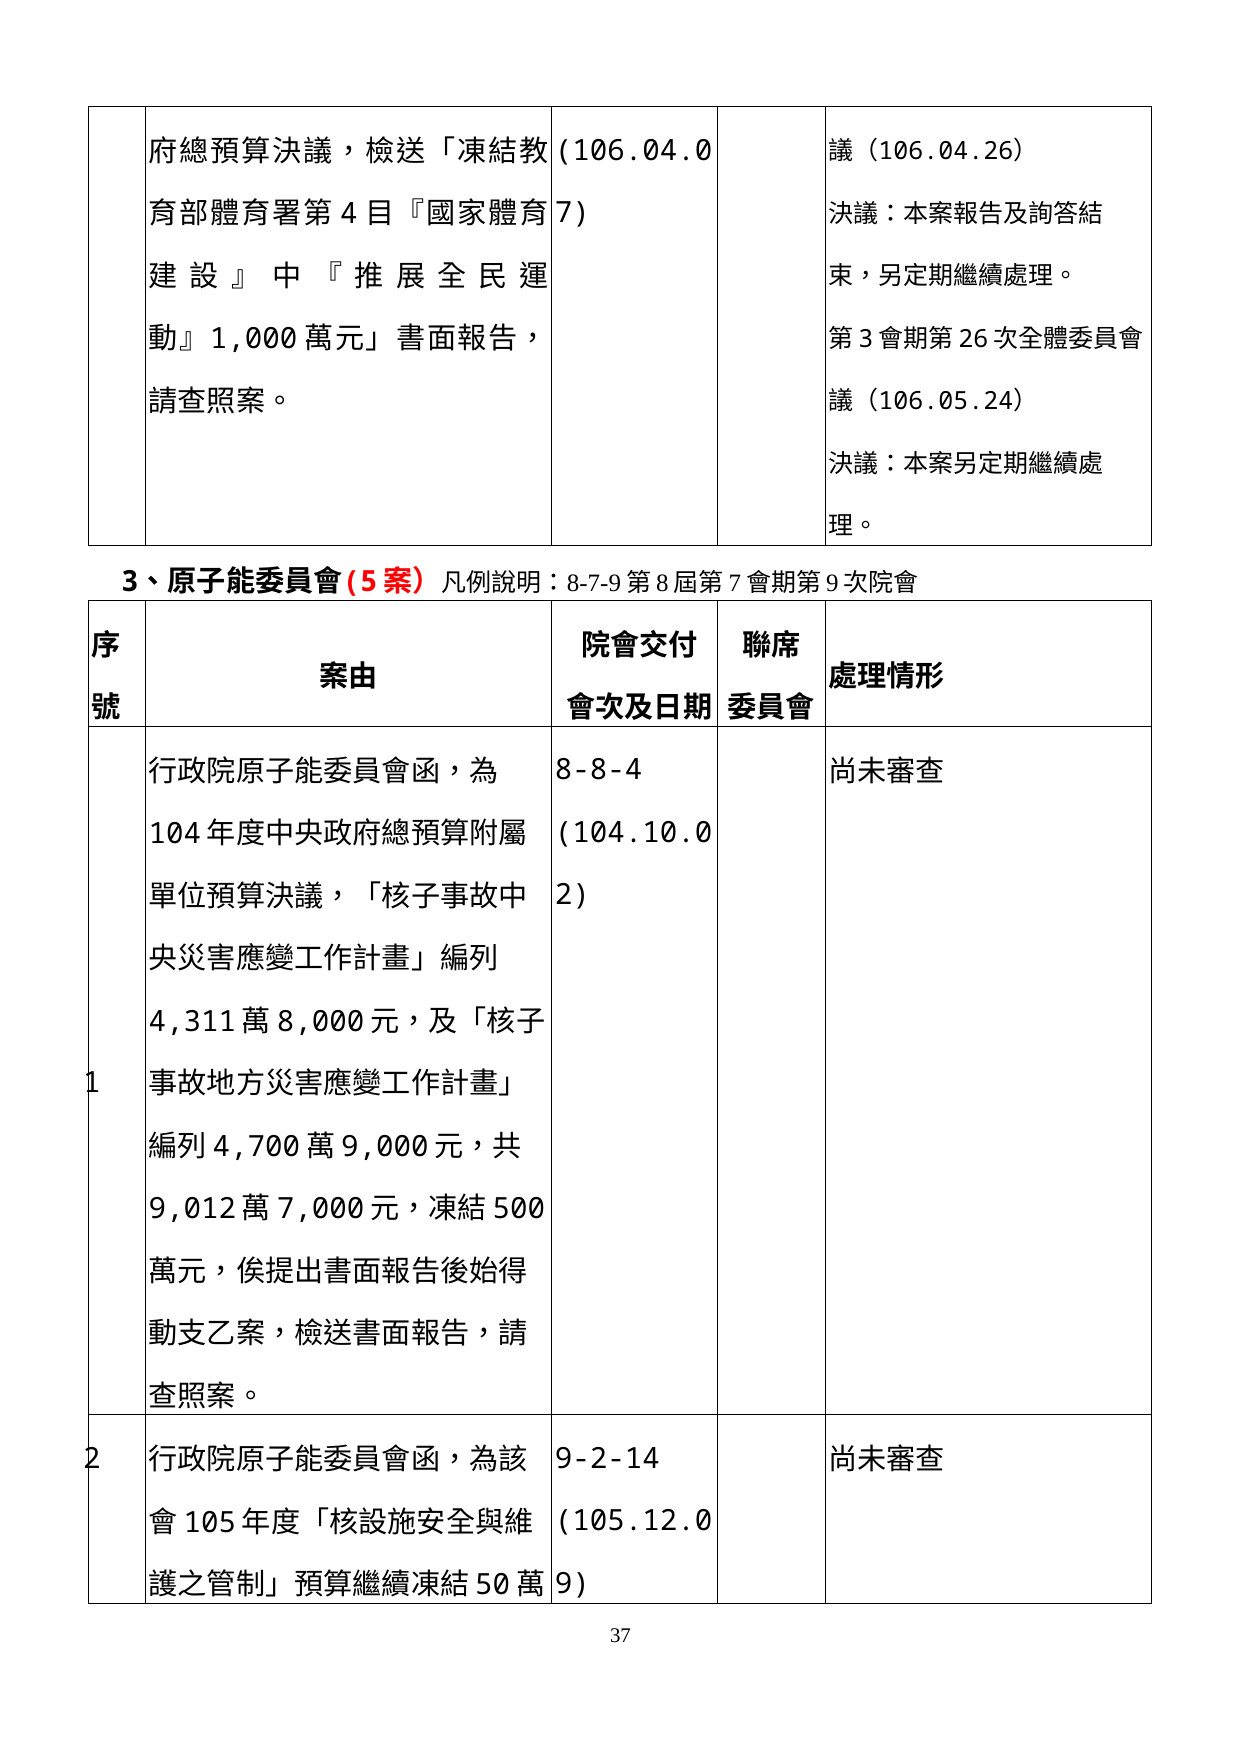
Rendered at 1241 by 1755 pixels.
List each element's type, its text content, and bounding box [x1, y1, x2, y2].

table_cell [718, 107, 825, 544]
table_cell 行政院原子能委員會函，為104年度中央政府總預算附屬單位預算決議，「核子事故中央災害應變工作計畫」編列4,311萬8,000元，及「核子事故地方災害應變工作計畫」編列4,700萬9,000元，共9,012萬7,000元，凍結500萬元，俟提出書面報告後始得動支乙案，檢送書面報告，請查照案。 [146, 727, 551, 1414]
table_cell 行政院原子能委員會函，為該會105年度「核設施安全與維護之管制」預算繼續凍結50萬 [146, 1415, 551, 1603]
text 3、原子能委員會(5案）凡例說明：8-7-9第8屆第7會期第9次院會 [89, 558, 1152, 600]
table_cell 尚未審查 [826, 1415, 1151, 1603]
table_cell [89, 1415, 145, 1603]
table_cell 9-2-14 (105.12.09) [552, 1415, 717, 1603]
table_cell 尚未審查 [826, 727, 1151, 1414]
table_cell [718, 727, 825, 1414]
table_cell 議（106.04.26） 決議：本案報告及詢答結束，另定期繼續處理。 第3會期第26次全體委員會議（106.05.24） 決議：本案另定期繼續處理。 [826, 107, 1151, 544]
table_cell (106.04.07) [552, 107, 717, 544]
table_cell [89, 107, 145, 544]
table_header 案由 [146, 601, 551, 726]
table_header 處理情形 [826, 601, 1151, 726]
table_cell [89, 727, 145, 1414]
table_cell 府總預算決議，檢送「凍結教育部體育署第4目『國家體育建設』中『推展全民運動』1,000萬元」書面報告，請查照案。 [146, 107, 551, 544]
table_cell 8-8-4 (104.10.02) [552, 727, 717, 1414]
table_header 院會交付 會次及日期 [552, 601, 717, 726]
table_cell [89, 1449, 95, 1461]
table_header 序號 [89, 601, 145, 726]
table_header 聯席 委員會 [718, 601, 825, 726]
table_cell [718, 1415, 825, 1603]
